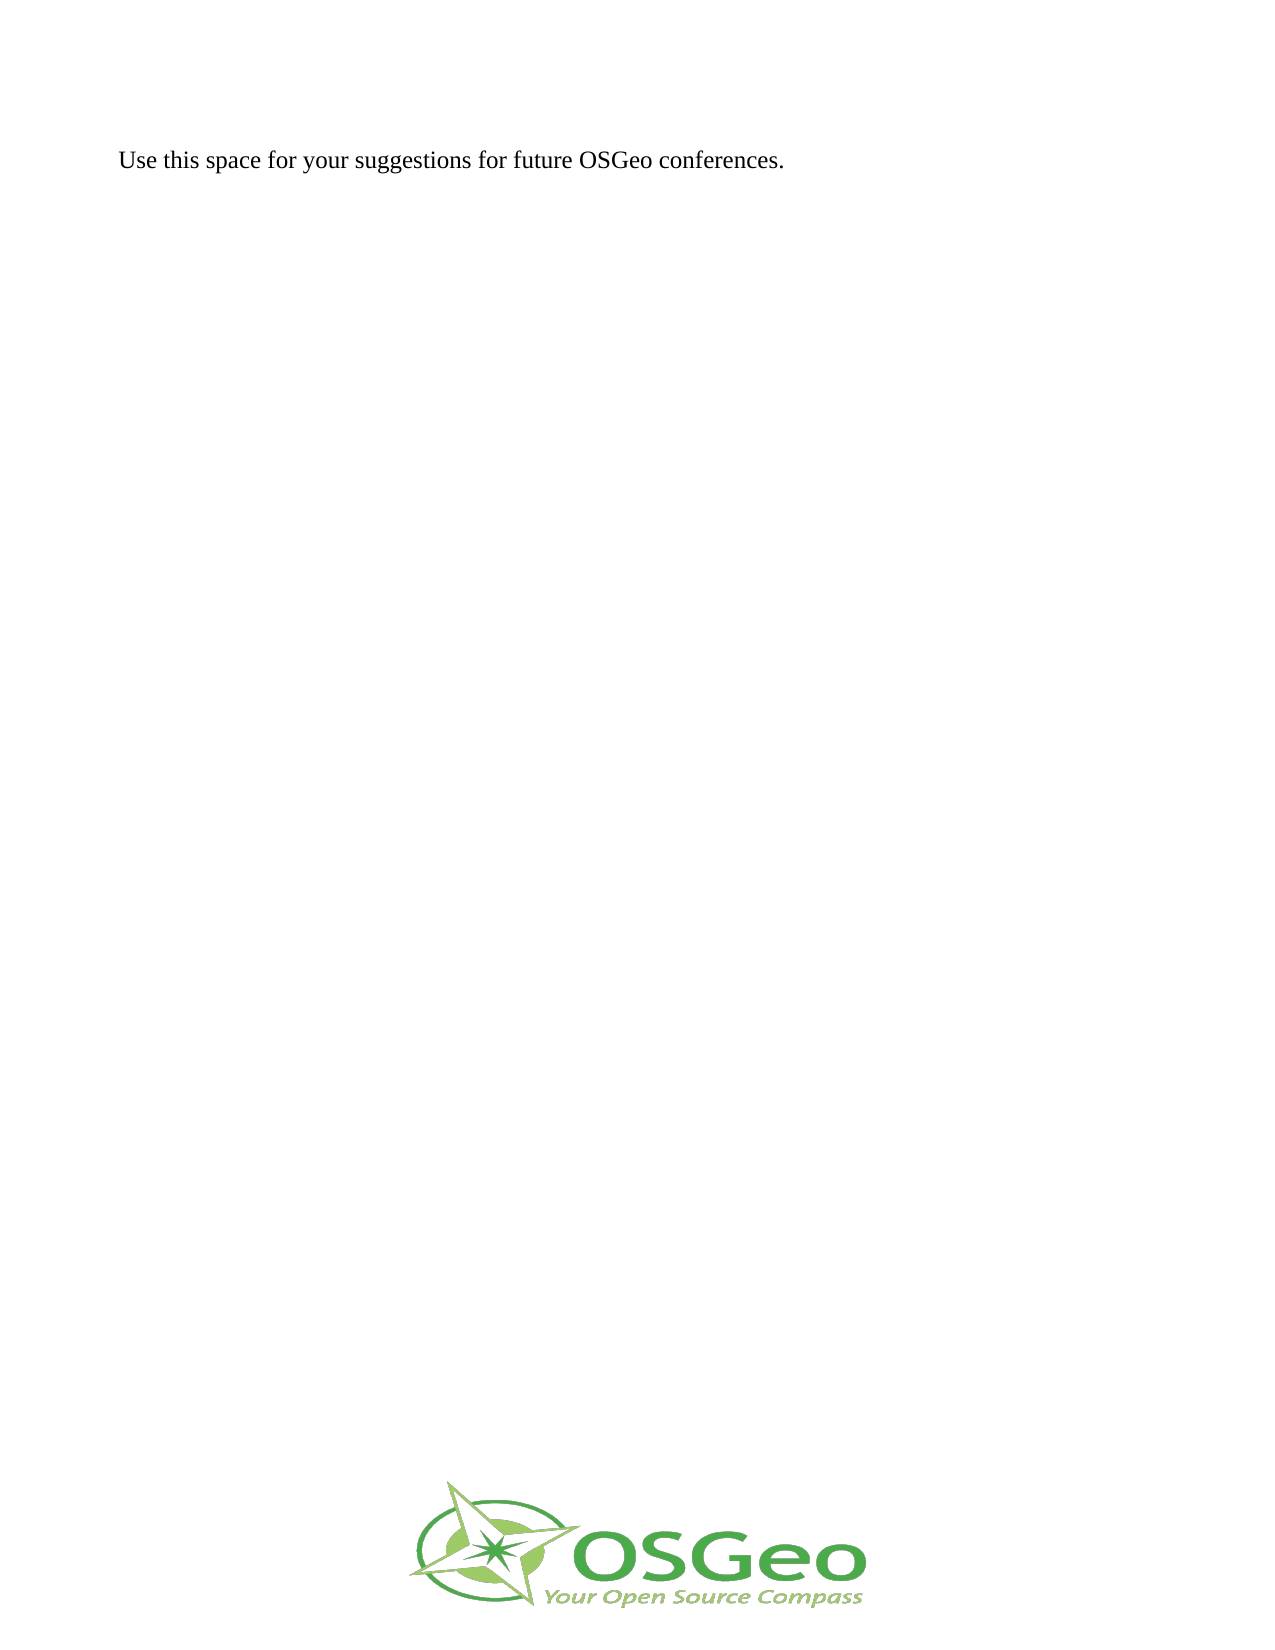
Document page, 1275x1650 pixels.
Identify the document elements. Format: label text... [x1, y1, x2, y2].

picture [402, 1472, 873, 1617]
text Use this space for your suggestions for future OSGeo conferences. [118, 146, 1157, 173]
